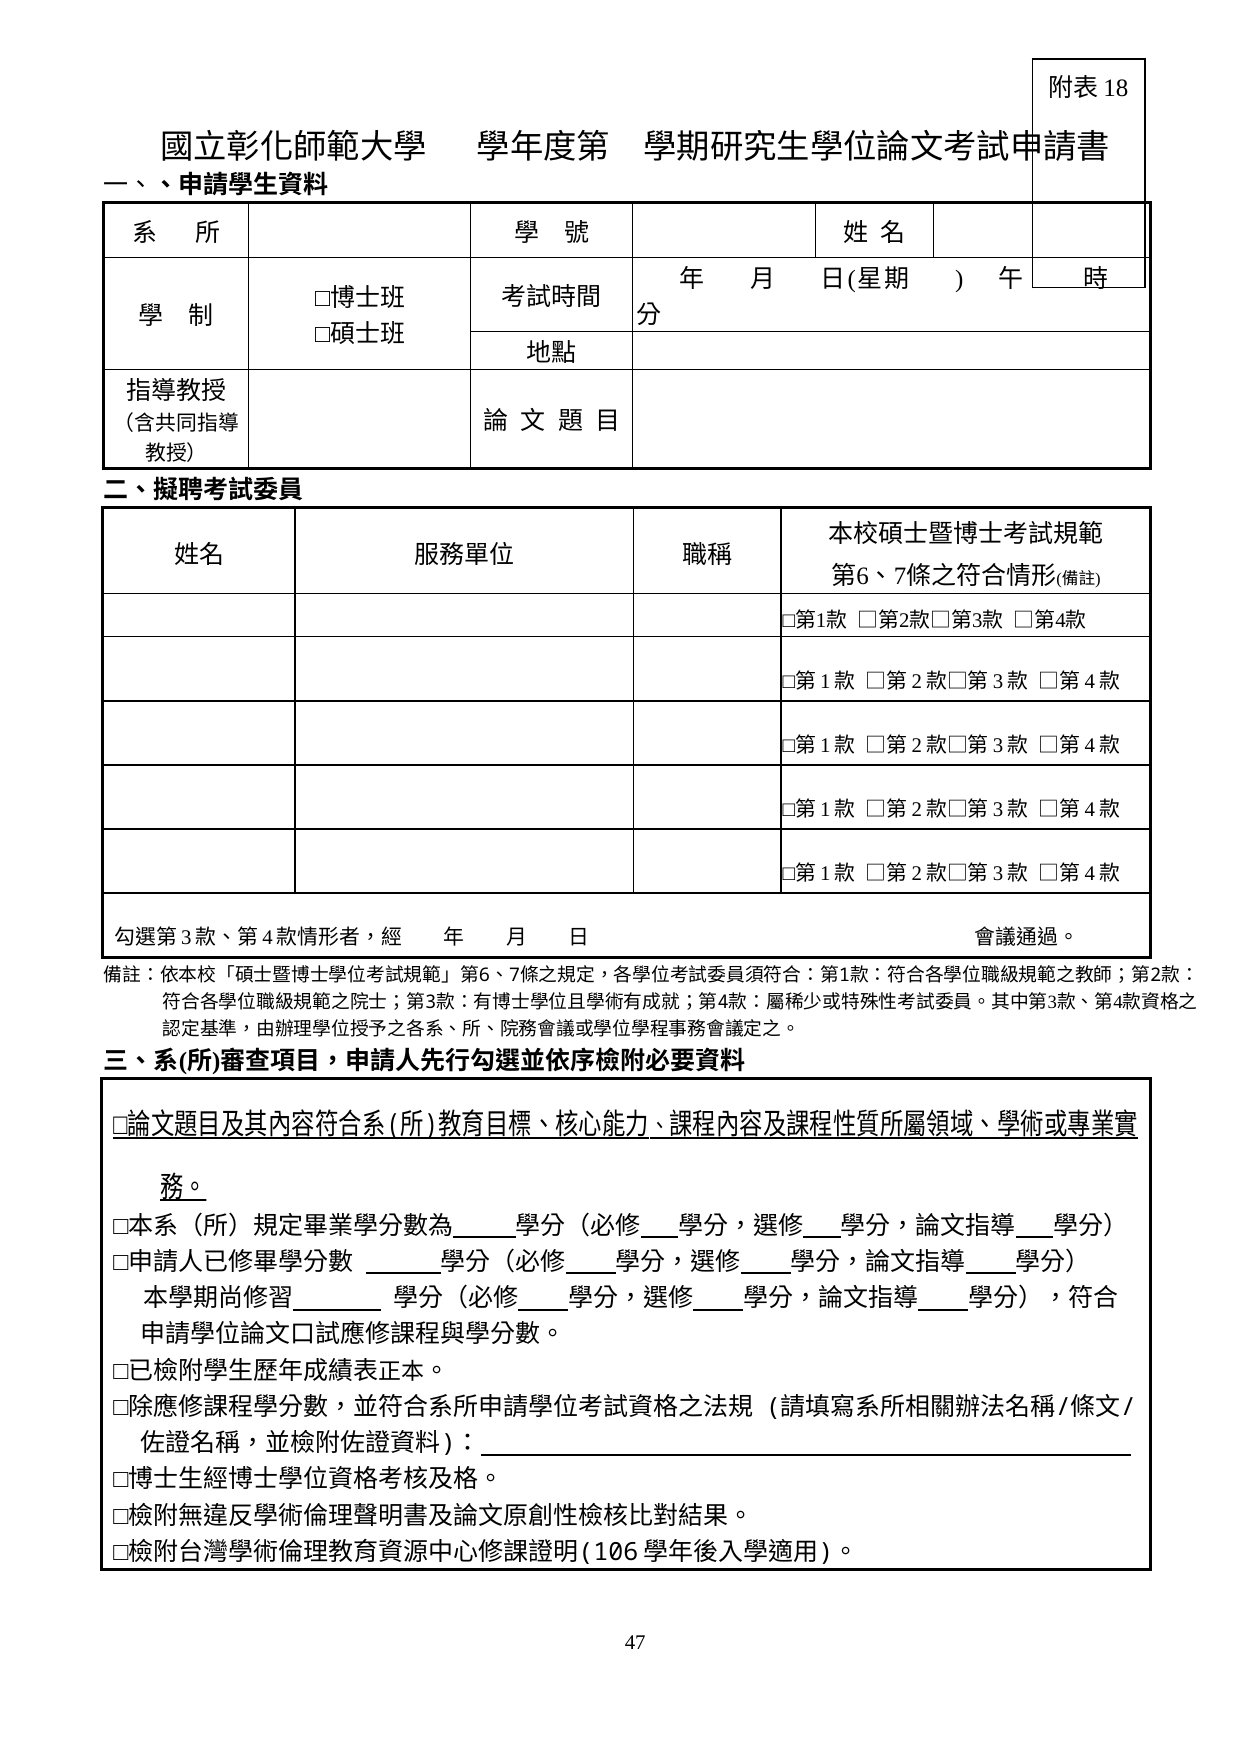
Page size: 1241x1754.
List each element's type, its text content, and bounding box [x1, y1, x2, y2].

table_cell □第1款 □第2款□第3款 □第4款 [782, 830, 1149, 892]
table_header 本校碩士暨博士考試規範 第6、7條之符合情形(備註) [782, 509, 1149, 593]
table_header 姓名 [104, 509, 294, 593]
table_cell [634, 702, 780, 764]
table_cell □第1款 □第2款□第3款 □第4款 [782, 594, 1149, 636]
table_cell [104, 766, 294, 828]
text 國立彰化師範大學 學年度第 學期研究生學位論文考試申請書 [1146, 102, 1167, 165]
table_header 系 所 [105, 204, 248, 257]
table_cell □第1款 □第2款□第3款 □第4款 [782, 637, 1149, 700]
table_cell [296, 766, 633, 828]
table_cell 指導教授 （含共同指導教授） [105, 370, 248, 467]
table_cell [249, 370, 470, 467]
table_cell 年 月 日(星期 ) 午 時 分 [633, 258, 1149, 331]
table_cell [104, 594, 294, 636]
table_cell □博士班 □碩士班 [249, 258, 470, 369]
table_cell [104, 702, 294, 764]
table_header 姓 名 [816, 204, 933, 257]
table_cell 勾選第3款、第4款情形者，經 年 月 日 會議通過。 [104, 894, 1149, 956]
table_cell [296, 594, 633, 636]
table_header 職稱 [634, 509, 780, 593]
table_cell 考試時間 [471, 258, 632, 331]
text 附表18 [1048, 67, 1129, 103]
table_cell 學 制 [105, 258, 248, 369]
text 二、擬聘考試委員 [103, 470, 1167, 506]
table_header 學 號 [471, 204, 632, 257]
table_cell □第1款 □第2款□第3款 □第4款 [782, 702, 1149, 764]
table_cell [296, 702, 633, 764]
text 三、系(所)審查項目，申請人先行勾選並依序檢附必要資料 [103, 1041, 1167, 1077]
text 國立彰化師範大學 學年度第 學期研究生學位論文考試申請書 [1033, 204, 1144, 257]
table_header [934, 204, 1032, 257]
text 國立彰化師範大學 學年度第 學期研究生學位論文考試申請書 [1033, 60, 1144, 201]
table_cell [296, 830, 633, 892]
table_cell [634, 594, 780, 636]
table_cell [104, 830, 294, 892]
table_cell [296, 637, 633, 700]
table_header [633, 204, 815, 257]
table_cell [634, 766, 780, 828]
text [1146, 165, 1167, 201]
table_cell [634, 830, 780, 892]
table_cell 地點 [471, 332, 632, 369]
text 國立彰化師範大學 學年度第 學期研究生學位論文考試申請書 [1033, 258, 1144, 287]
table_header 服務單位 [296, 509, 633, 593]
table_cell 論 文 題 目 [471, 370, 632, 467]
table_cell [633, 370, 1149, 467]
table_cell [104, 637, 294, 700]
text 備註：依本校「碩士暨博士學位考試規範」第6、7條之規定，各學位考試委員須符合：第1款：符合各學位職級規範之教師；第2款：符合各學位職級規範之院士；第3款：有博士學位且學術有成就；第4款：屬稀少或特殊性考試委員。其中第3款、第4款資格之認定基準，由辦理學位授予之各系、所、院務會議或學位學程事務會議定之。 [103, 959, 1211, 1041]
table_cell [634, 637, 780, 700]
text 一、、申請學生資料 [103, 165, 1032, 201]
text 國立彰化師範大學 學年度第 學期研究生學位論文考試申請書 [103, 102, 1032, 165]
table_header □論文題目及其內容符合系(所)教育目標、核心能力、課程內容及課程性質所屬領域、學術或專業實務。 □本系（所）規定畢業學分數為 學分（必修 學分，選修 學分，論文指導 學分） □申請人已修畢學分數 學分（必修 學分，選修 學分，論文指導 學分） 本學期尚修習 學分（必修 學分，選修 學分，論文指導 學分），符合申請學位論文口試應修課程與學分數。 □已檢附學生歷年成績表正本。 □除應修課程學分數，並符合系所申請學位考試資格之法規 (請填寫系所相關辦法名稱/條文/佐證名稱，並檢附佐證資料)： □博士生經博士學位資格考核及格。 □檢附無違反學術倫理聲明書及論文原創性檢核比對結果。 □檢附台灣學術倫理教育資源中心修課證明(106學年後入學適用)。 [103, 1080, 1149, 1568]
table_cell □第1款 □第2款□第3款 □第4款 [782, 766, 1149, 828]
table_cell [633, 332, 1149, 369]
table_header [249, 204, 470, 257]
